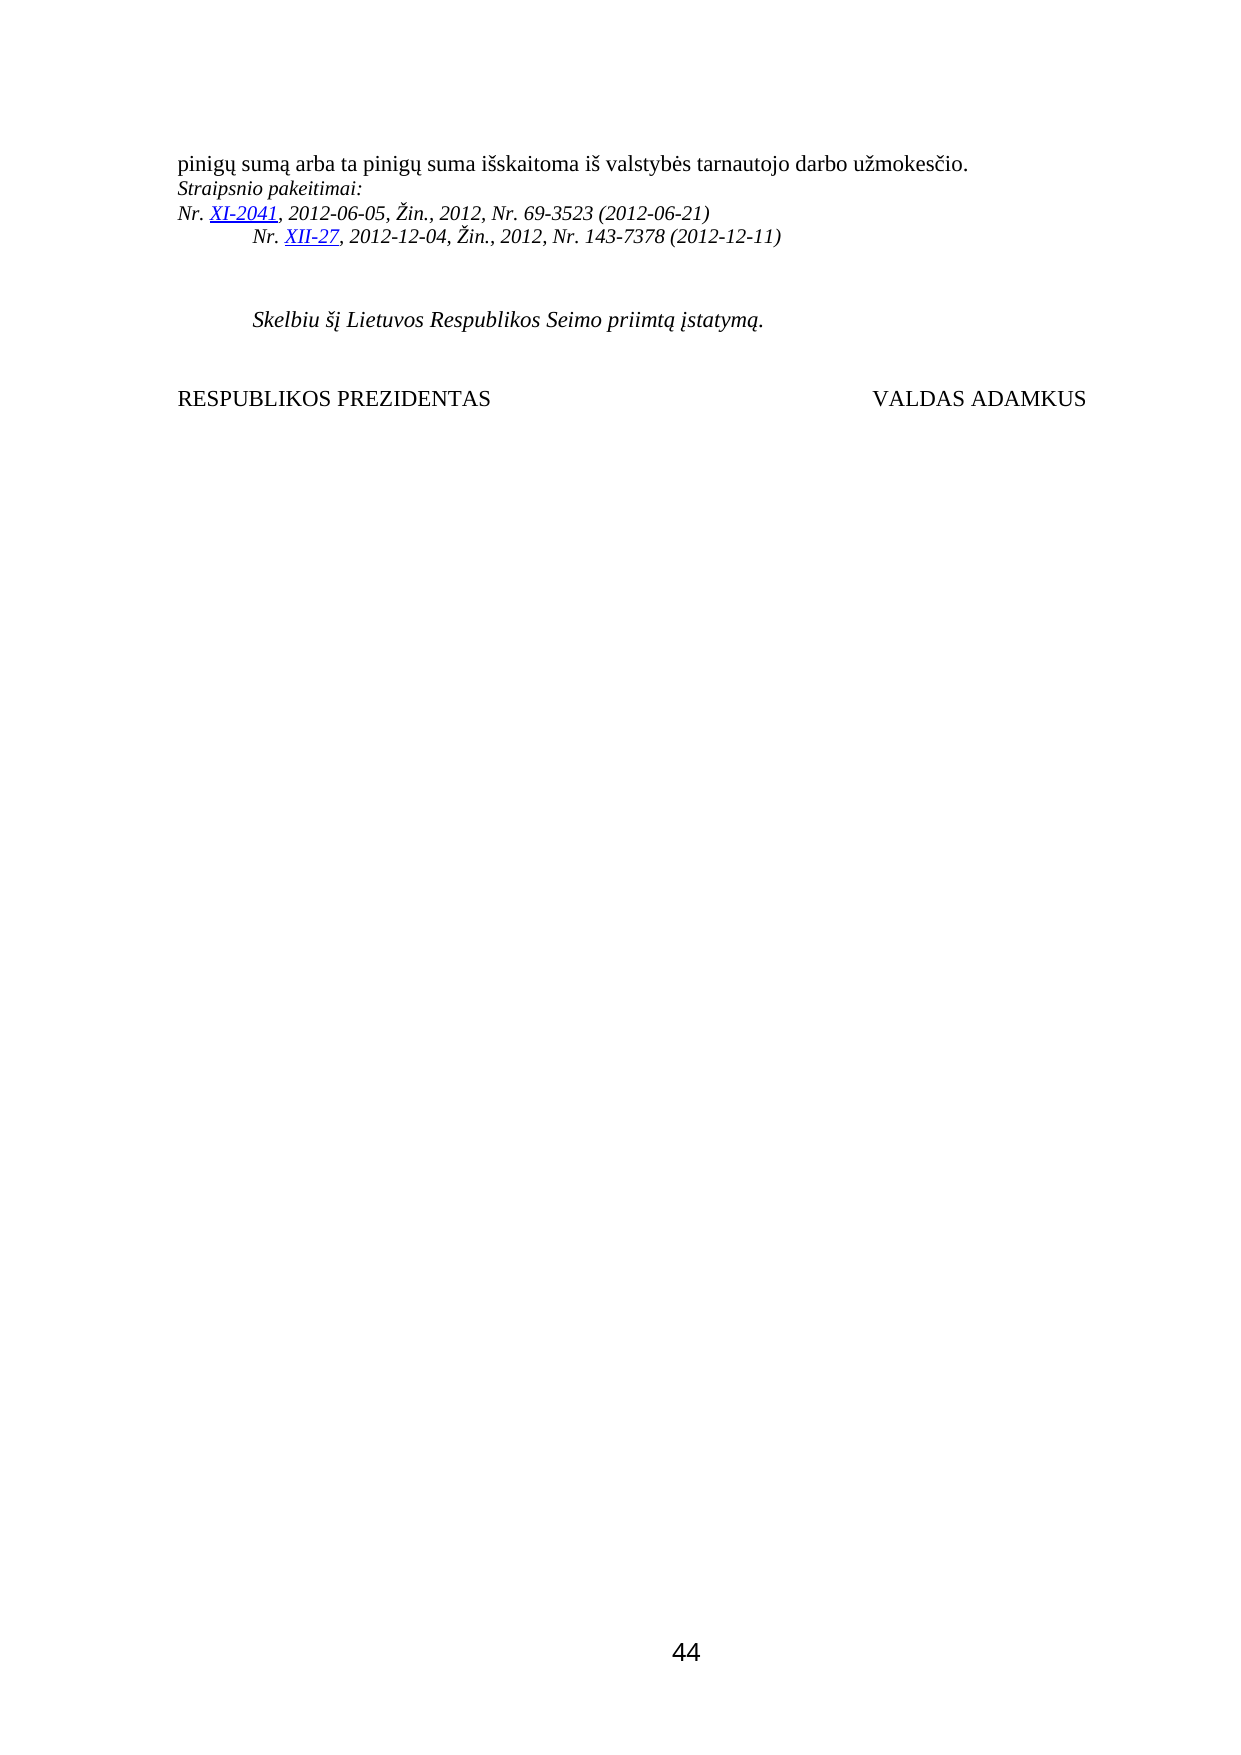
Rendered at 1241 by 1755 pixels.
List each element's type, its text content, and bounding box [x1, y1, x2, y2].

text Nr. XI-2041, 2012-06-05, Žin., 2012, Nr. 69-3523 (2012-06-21) [177, 200, 1120, 224]
text Straipsnio pakeitimai: [177, 176, 1126, 200]
text pinigų sumą arba ta pinigų suma išskaitoma iš valstybės tarnautojo darbo užmokesčio. [177, 150, 1126, 176]
text RESPUBLIKOS PREZIDENTAS VALDAS ADAMKUS [177, 385, 1126, 411]
text Skelbiu šį Lietuvos Respublikos Seimo priimtą įstatymą. [177, 306, 1126, 332]
text Nr. XII-27, 2012-12-04, Žin., 2012, Nr. 143-7378 (2012-12-11) [177, 224, 1120, 248]
